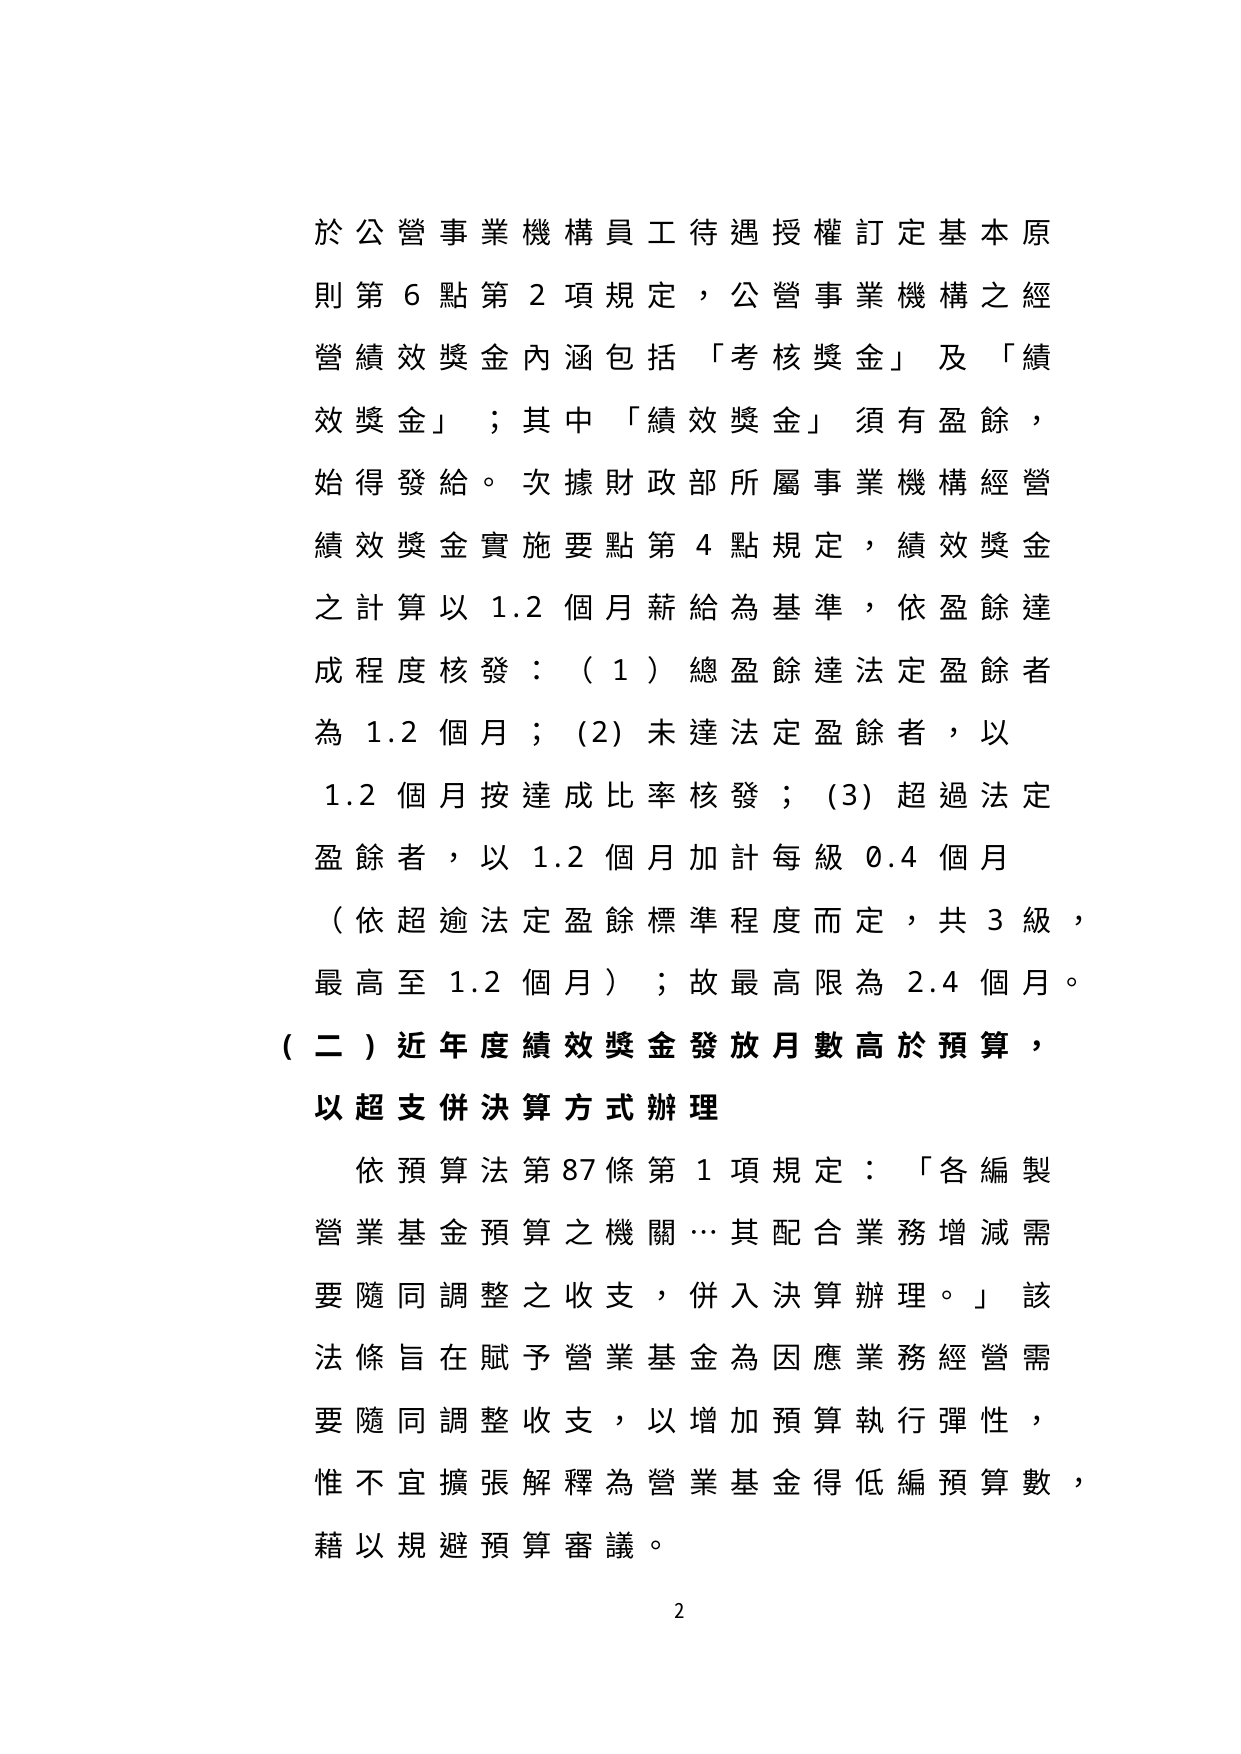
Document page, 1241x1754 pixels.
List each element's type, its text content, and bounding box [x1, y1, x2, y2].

text (二)近年度績效獎金發放月數高於預算，以超支併決算方式辦理 [242, 1002, 1058, 1127]
text 依預算法第87條第1項規定：「各編製營業基金預算之機關…其配合業務增減需要隨同調整之收支，併入決算辦理。」該法條旨在賦予營業基金為因應業務經營需要隨同調整收支，以增加預算執行彈性，惟不宜擴張解釋為營業基金得低編預算數，藉以規避預算審議。 [271, 1127, 1058, 1564]
text 為激勵工作績效，政府建立獎金制度，於公營事業機構員工待遇授權訂定基本原則第6點第2項規定，公營事業機構之經營績效獎金內涵包括「考核獎金」及「績效獎金」；其中「績效獎金」須有盈餘，始得發給。次據財政部所屬事業機構經營績效獎金實施要點第4點規定，績效獎金之計算以1.2個月薪給為基準，依盈餘達成程度核發：（1）總盈餘達法定盈餘者為1.2個月；(2)未達法定盈餘者，以1.2個月按達成比率核發；(3)超過法定盈餘者，以1.2個月加計每級0.4個月（依超逾法定盈餘標準程度而定，共3級，最高至1.2個月）；故最高限為2.4個月。 [271, 189, 1058, 1002]
